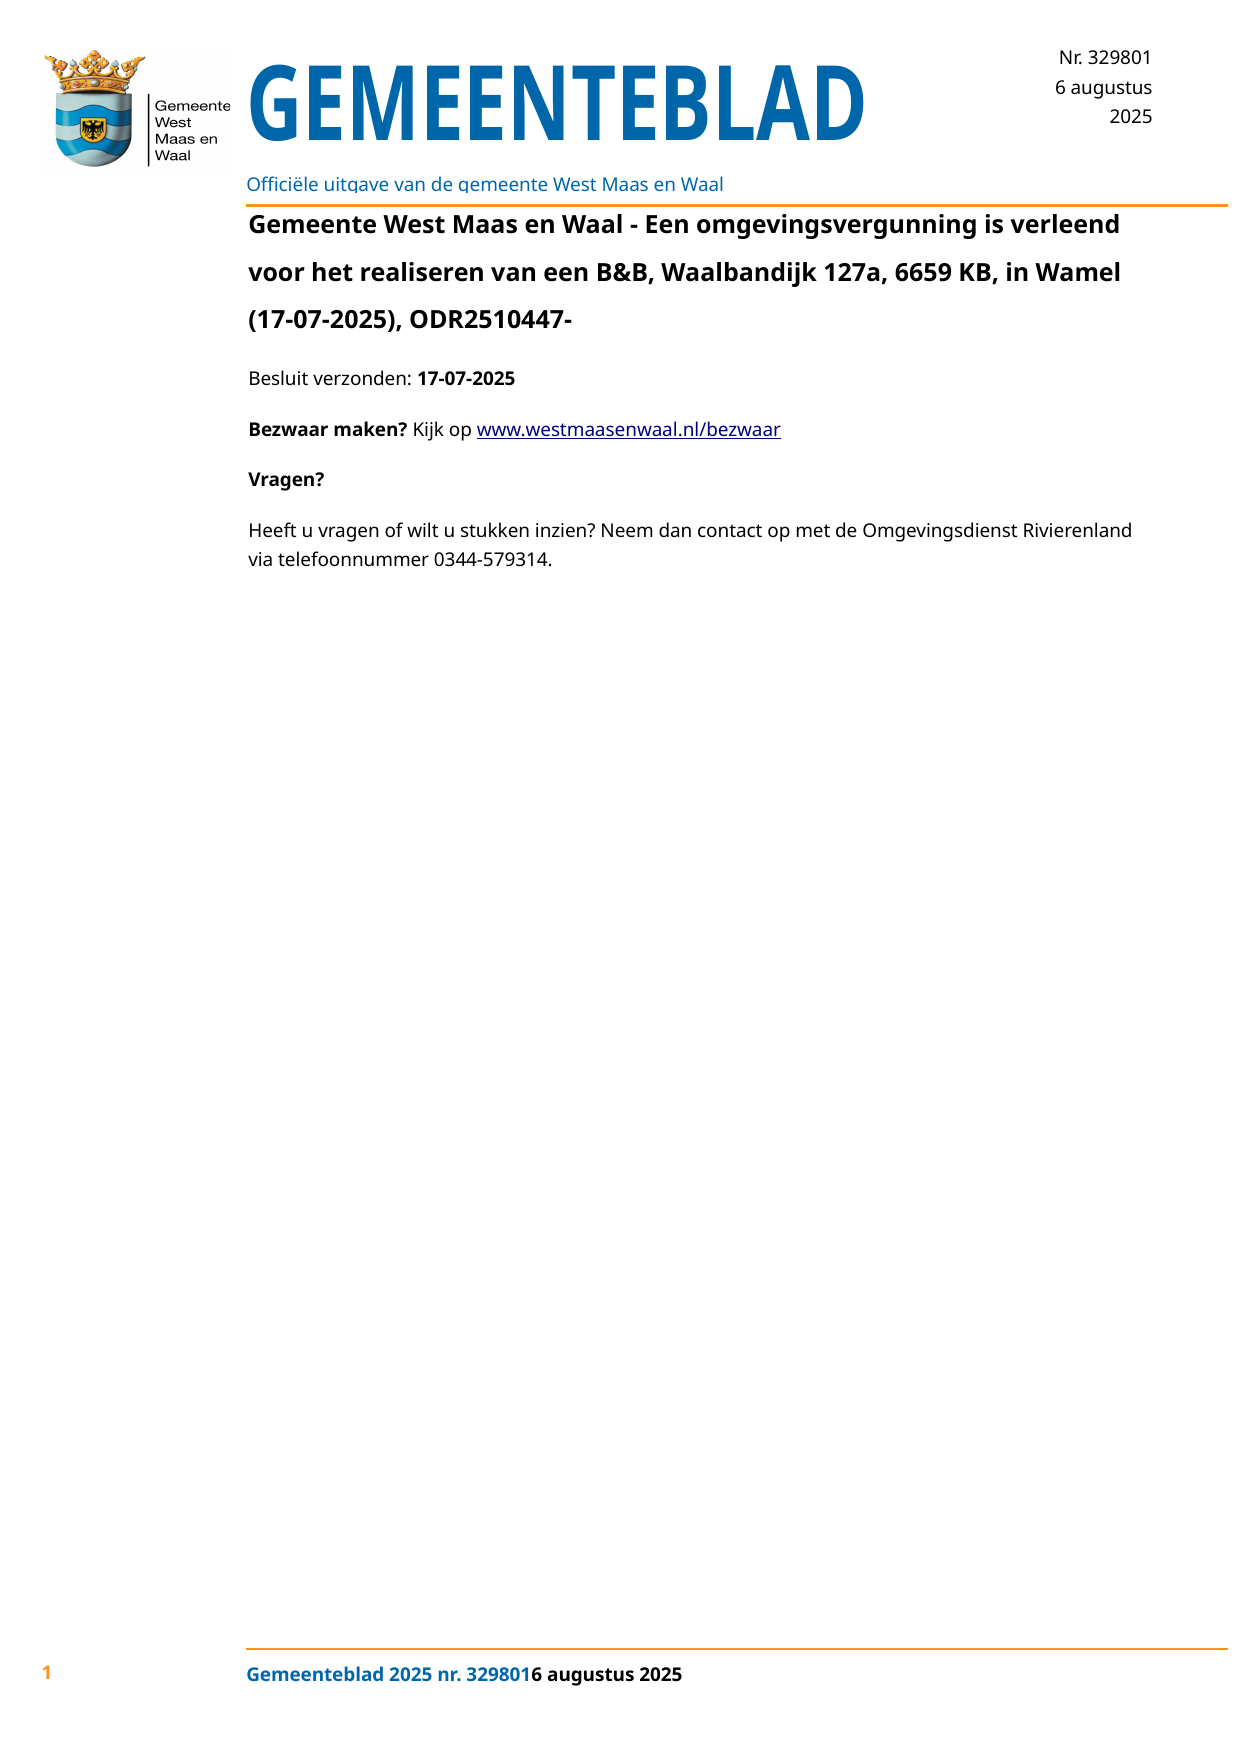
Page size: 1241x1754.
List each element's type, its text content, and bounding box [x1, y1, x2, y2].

text Heeft u vragen of wilt u stukken inzien? Neem dan contact op met de Omgevingsdienst Rivierenland via telefoonnummer 0344-579314. [248, 517, 1152, 572]
text Besluit verzonden: 17-07-2025 [248, 366, 1152, 391]
text Vragen? [248, 466, 1152, 492]
text Gemeente West Maas en Waal - Een omgevingsvergunning is verleend voor het realiseren van een B&B, Waalbandijk 127a, 6659 KB, in Wamel (17-07-2025), ODR2510447- [248, 207, 1152, 336]
text Bezwaar maken? Kijk op www.westmaasenwaal.nl/bezwaar [248, 416, 1152, 442]
picture [41, 47, 231, 172]
